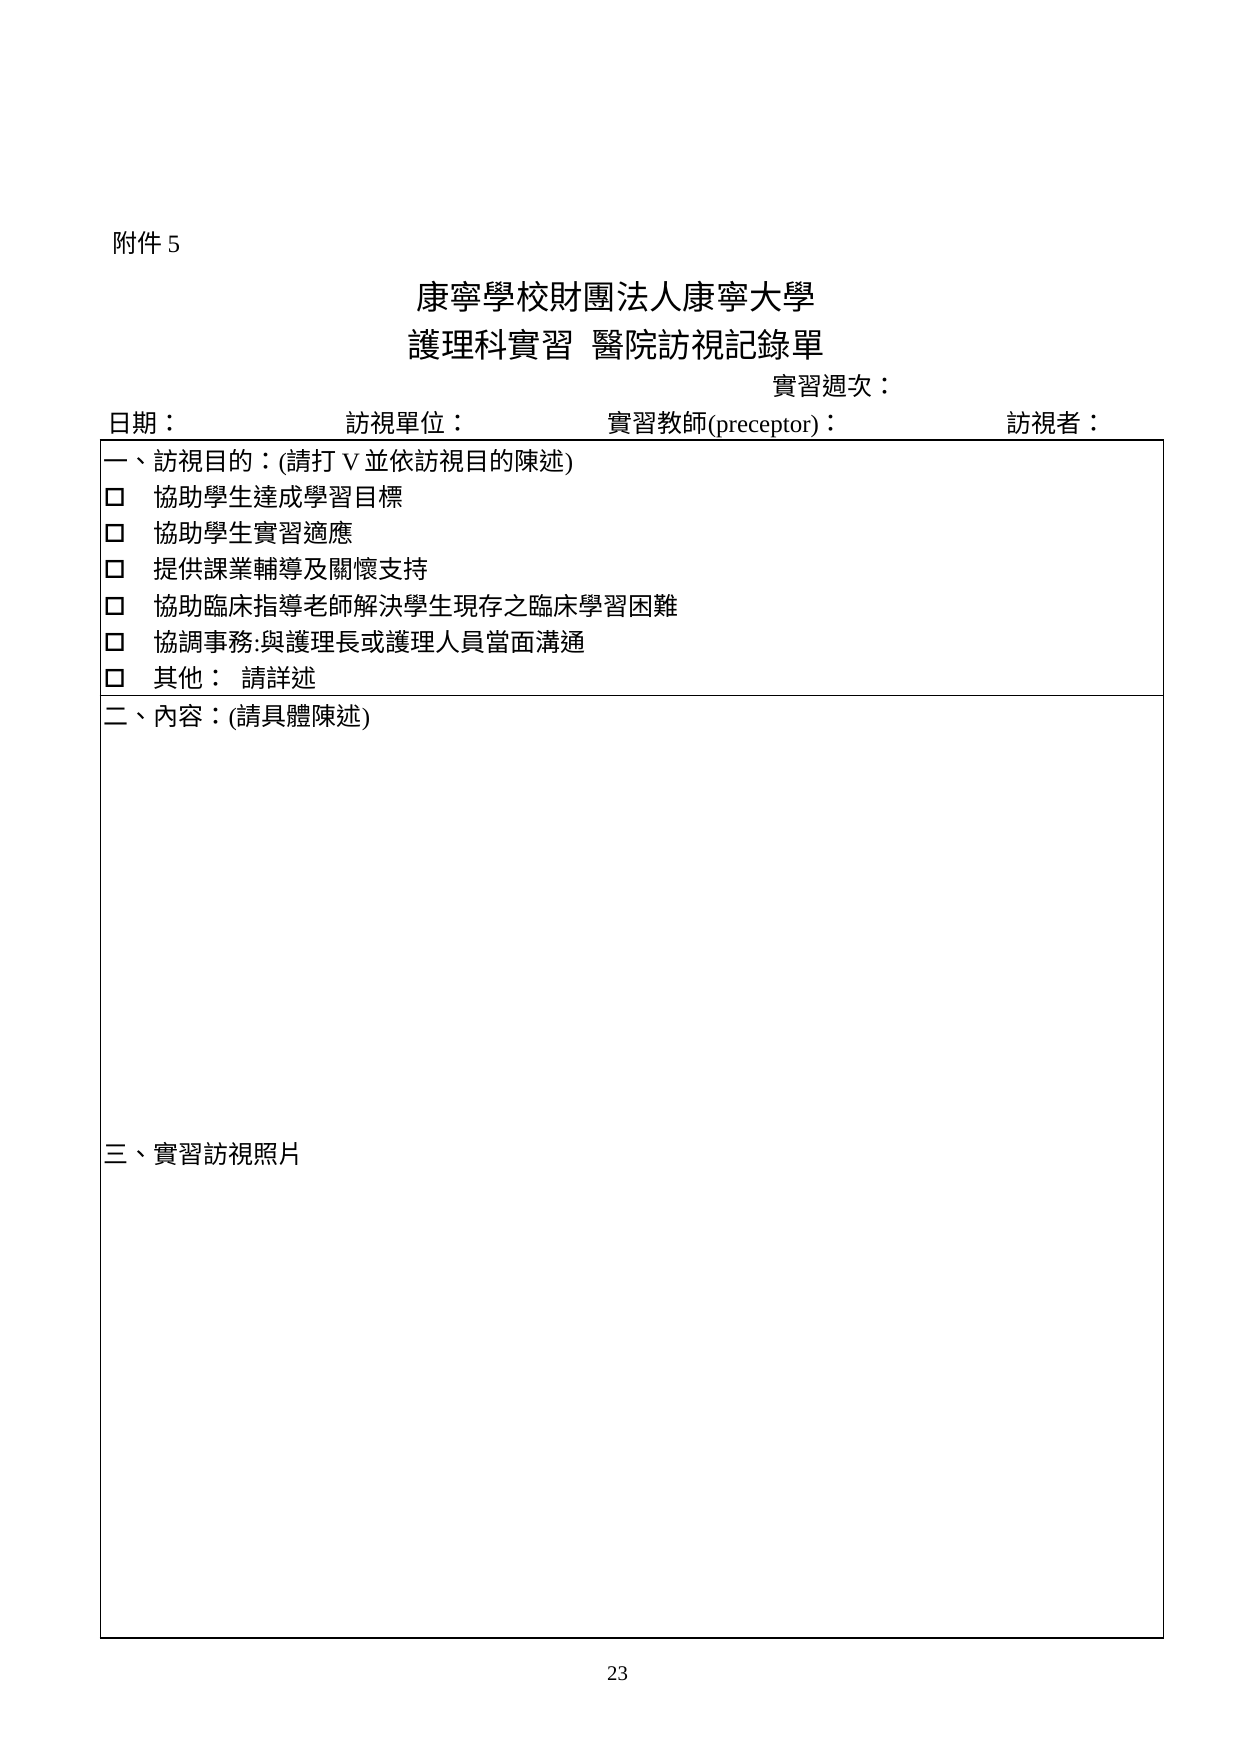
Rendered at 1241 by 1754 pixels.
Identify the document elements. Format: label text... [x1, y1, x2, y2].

text 日期： 訪視單位： 實習教師(preceptor)： 訪視者： [83, 403, 1119, 439]
table_header 一、訪視目的：(請打V並依訪視目的陳述) 協助學生達成學習目標 協助學生實習適應 提供課業輔導及關懷支持 協助臨床指導老師解決學生現存之臨床學習困難 協調事務:與護理長或護理人員當面溝通 其他： 請詳述 [101, 441, 1163, 695]
text 附件5 [112, 224, 1122, 260]
table_cell 二、內容：(請具體陳述) 三、實習訪視照片 [101, 696, 1163, 1637]
text 護理科實習 醫院訪視記錄單 實習週次： [112, 319, 1119, 403]
text 康寧學校財團法人康寧大學 [112, 270, 1119, 319]
